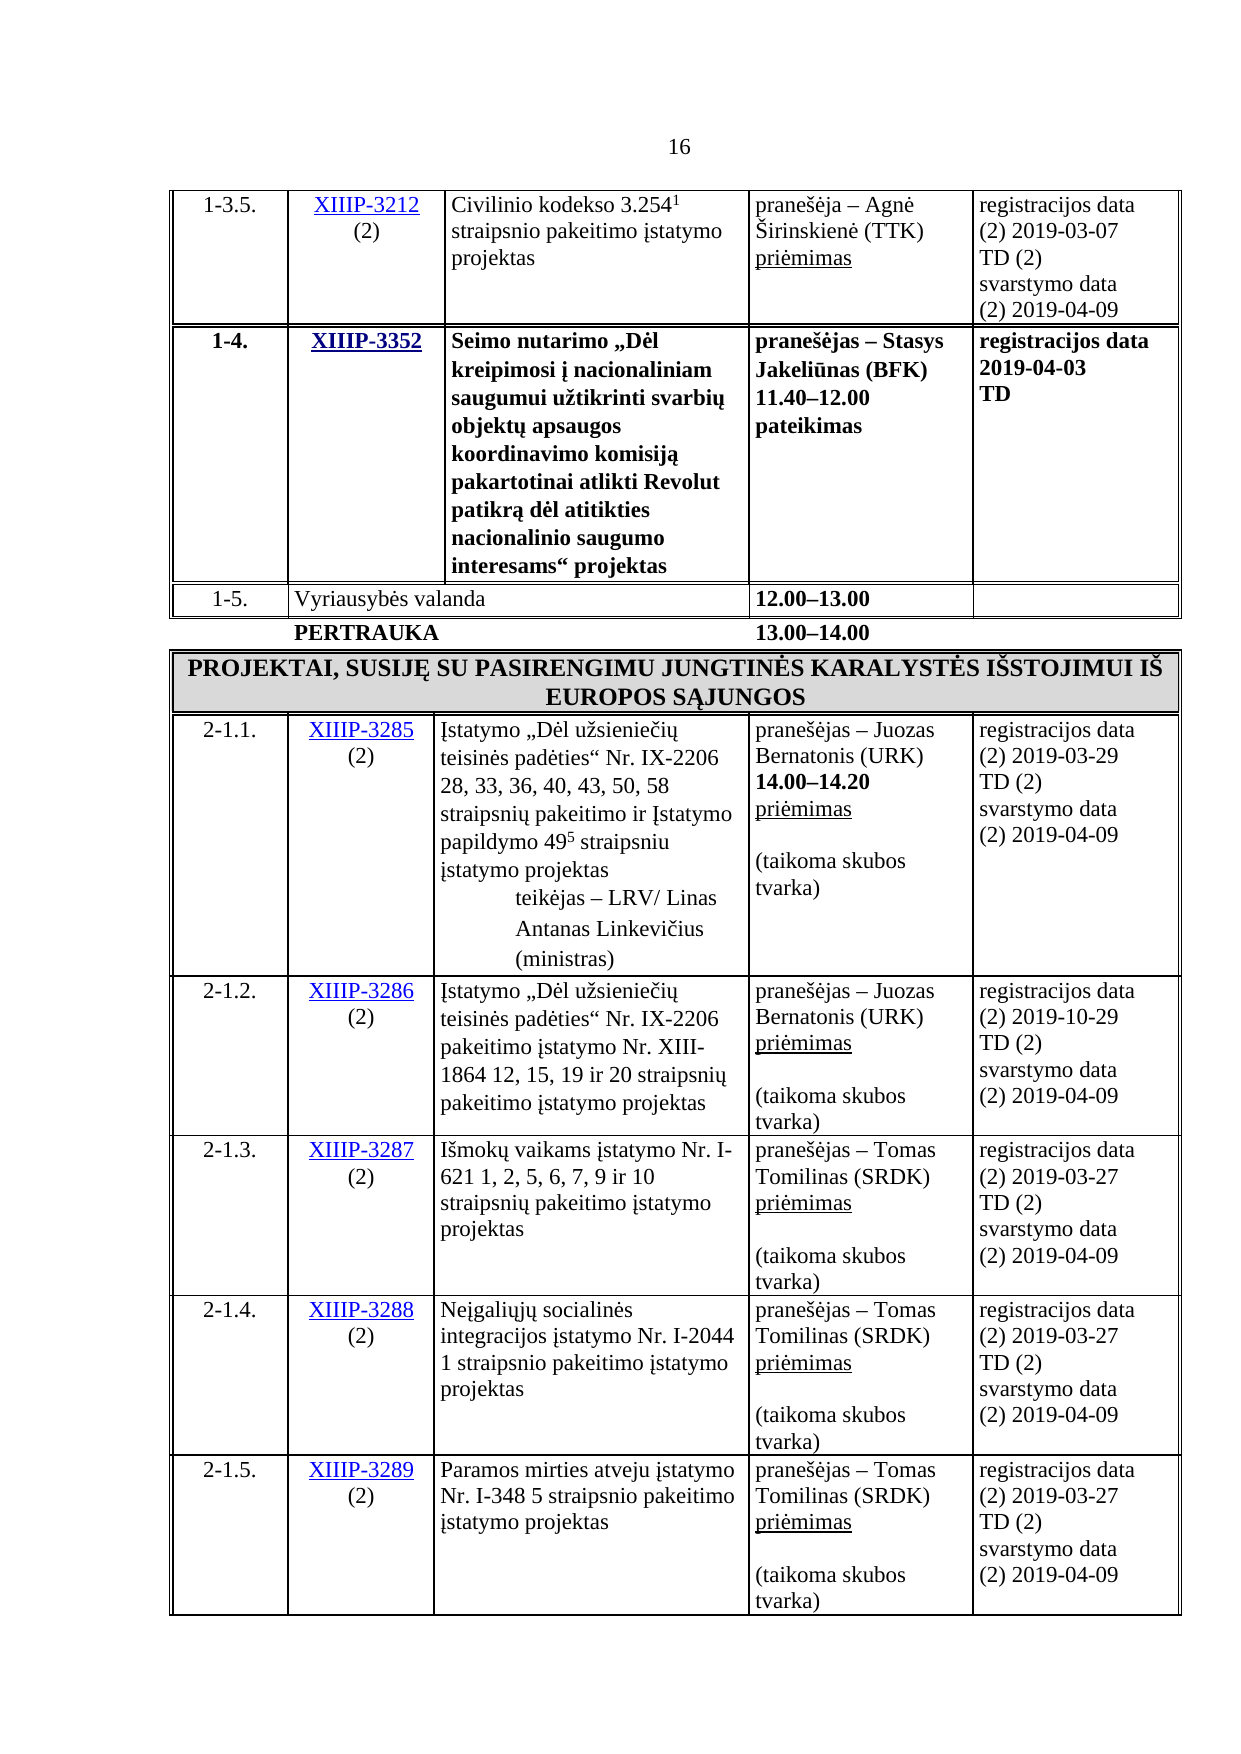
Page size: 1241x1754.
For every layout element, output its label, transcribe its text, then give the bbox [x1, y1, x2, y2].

table_cell XIIIP-3286 (2) [289, 977, 433, 1135]
table_cell XIIIP-3287 (2) [289, 1136, 433, 1294]
table_cell 2-1.2. [174, 977, 287, 1135]
table_cell 1-4. [174, 328, 287, 581]
table_cell [1182, 649, 1222, 711]
table_cell registracijos data (2) 2019-10-29 TD (2) svarstymo data (2) 2019-04-09 [974, 977, 1178, 1135]
table_cell 2-1.5. [174, 1456, 287, 1614]
table_cell pranešėjas – Tomas Tomilinas (SRDK) priėmimas (taikoma skubos tvarka) [750, 1456, 972, 1614]
table_cell [171, 619, 288, 649]
table_cell pranešėjas – Tomas Tomilinas (SRDK) priėmimas (taikoma skubos tvarka) [750, 1136, 972, 1294]
table_cell [1182, 975, 1222, 1135]
table_cell XIIIP-3285 (2) [289, 716, 433, 975]
table_cell registracijos data 2019-04-03 TD [974, 328, 1178, 581]
table_cell Civilinio kodekso 3.2541 straipsnio pakeitimo įstatymo projektas [446, 191, 748, 323]
table_cell [974, 585, 1178, 616]
table_cell pranešėja – Agnė Širinskienė (TTK) priėmimas [750, 191, 972, 323]
table_cell 13.00–14.00 [749, 619, 973, 649]
table_cell [1182, 190, 1222, 323]
table_cell 2-1.1. [174, 716, 287, 975]
table_cell registracijos data (2) 2019-03-27 TD (2) svarstymo data (2) 2019-04-09 [974, 1136, 1178, 1294]
table_cell registracijos data (2) 2019-03-27 TD (2) svarstymo data (2) 2019-04-09 [974, 1296, 1178, 1454]
table_cell XIIIP-3289 (2) [289, 1456, 433, 1614]
table_cell [1180, 616, 1222, 649]
table_cell pranešėjas – Tomas Tomilinas (SRDK) priėmimas (taikoma skubos tvarka) [750, 1296, 972, 1454]
table_cell XIIIP-3212 (2) [289, 191, 444, 323]
table_cell 2-1.3. [174, 1136, 287, 1294]
table_cell Įstatymo „Dėl užsieniečių teisinės padėties“ Nr. IX-2206 pakeitimo įstatymo Nr. XIII-1864 12, 15, 19 ir 20 straipsnių pakeitimo įstatymo projektas [435, 977, 748, 1135]
table_cell [973, 619, 1180, 649]
table_cell 12.00–13.00 [750, 585, 973, 616]
table_cell registracijos data (2) 2019-03-07 TD (2) svarstymo data (2) 2019-04-09 [974, 191, 1178, 323]
table_cell [1182, 1135, 1222, 1294]
table_cell 2-1.4. [174, 1296, 287, 1454]
table_cell Įstatymo „Dėl užsieniečių teisinės padėties“ Nr. IX-2206 28, 33, 36, 40, 43, 50, 58 straipsnių pakeitimo ir Įstatymo papildymo 495 straipsniu įstatymo projektas teikėjas – LRV/ Linas Antanas Linkevičius (ministras) [435, 716, 748, 975]
table_cell [1182, 581, 1222, 616]
table_cell registracijos data (2) 2019-03-29 TD (2) svarstymo data (2) 2019-04-09 [974, 716, 1178, 975]
table_cell pranešėjas – Juozas Bernatonis (URK) priėmimas (taikoma skubos tvarka) [750, 977, 972, 1135]
table_cell [1182, 323, 1222, 581]
table_cell 1-5. [174, 585, 288, 616]
table_cell PROJEKTAI, SUSIJĘ SU PASIRENGIMU JUNGTINĖS KARALYSTĖS IŠSTOJIMUI IŠ EUROPOS SĄJUNGOS [174, 654, 1178, 711]
table_cell PERTRAUKA [288, 619, 749, 649]
table_cell Vyriausybės valanda [289, 585, 749, 616]
table_cell Išmokų vaikams įstatymo Nr. I-621 1, 2, 5, 6, 7, 9 ir 10 straipsnių pakeitimo įstatymo projektas [435, 1136, 748, 1294]
table_cell pranešėjas – Stasys Jakeliūnas (BFK) 11.40–12.00 pateikimas [750, 328, 972, 581]
table_cell [1182, 1295, 1222, 1454]
table_cell XIIIP-3352 [289, 328, 444, 581]
table_cell [1182, 1454, 1222, 1614]
table_cell Seimo nutarimo „Dėl kreipimosi į nacionaliniam saugumui užtikrinti svarbių objektų apsaugos koordinavimo komisiją pakartotinai atlikti Revolut patikrą dėl atitikties nacionalinio saugumo interesams“ projektas [446, 328, 748, 581]
table_cell Paramos mirties atveju įstatymo Nr. I-348 5 straipsnio pakeitimo įstatymo projektas [435, 1456, 748, 1614]
table_cell 1-3.5. [174, 191, 287, 323]
table_cell XIIIP-3288 (2) [289, 1296, 433, 1454]
table_cell registracijos data (2) 2019-03-27 TD (2) svarstymo data (2) 2019-04-09 [974, 1456, 1178, 1614]
table_cell [1182, 711, 1222, 975]
table_cell Neįgaliųjų socialinės integracijos įstatymo Nr. I-2044 1 straipsnio pakeitimo įstatymo projektas [435, 1296, 748, 1454]
table_cell pranešėjas – Juozas Bernatonis (URK) 14.00–14.20 priėmimas (taikoma skubos tvarka) [750, 716, 972, 975]
